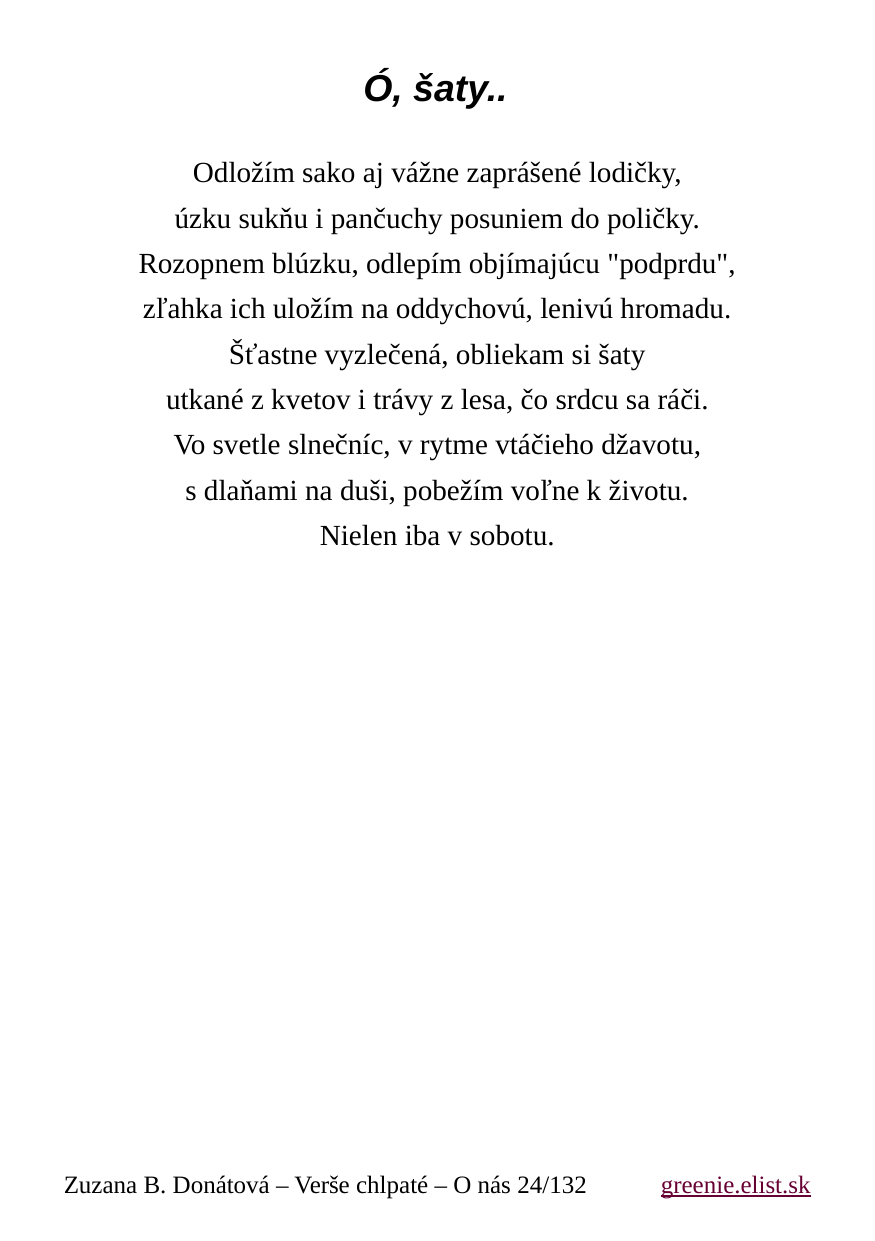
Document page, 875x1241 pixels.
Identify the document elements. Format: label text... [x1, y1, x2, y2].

text s dlaňami na duši, pobežím voľne k životu. [41, 473, 833, 506]
subtitle Ó, šaty.. [41, 66, 833, 109]
text úzku sukňu i pančuchy posuniem do poličky. [41, 201, 833, 234]
text Šťastne vyzlečená, obliekam si šaty [41, 337, 833, 370]
text Rozopnem blúzku, odlepím objímajúcu "podprdu", [41, 246, 833, 280]
text Vo svetle slnečníc, v rytme vtáčieho džavotu, [41, 427, 833, 461]
text zľahka ich uložím na oddychovú, lenivú hromadu. [41, 292, 833, 325]
text Nielen iba v sobotu. [41, 518, 833, 552]
text Odložím sako aj vážne zaprášené lodičky, [41, 156, 833, 189]
text utkané z kvetov i trávy z lesa, čo srdcu sa ráči. [41, 382, 833, 416]
